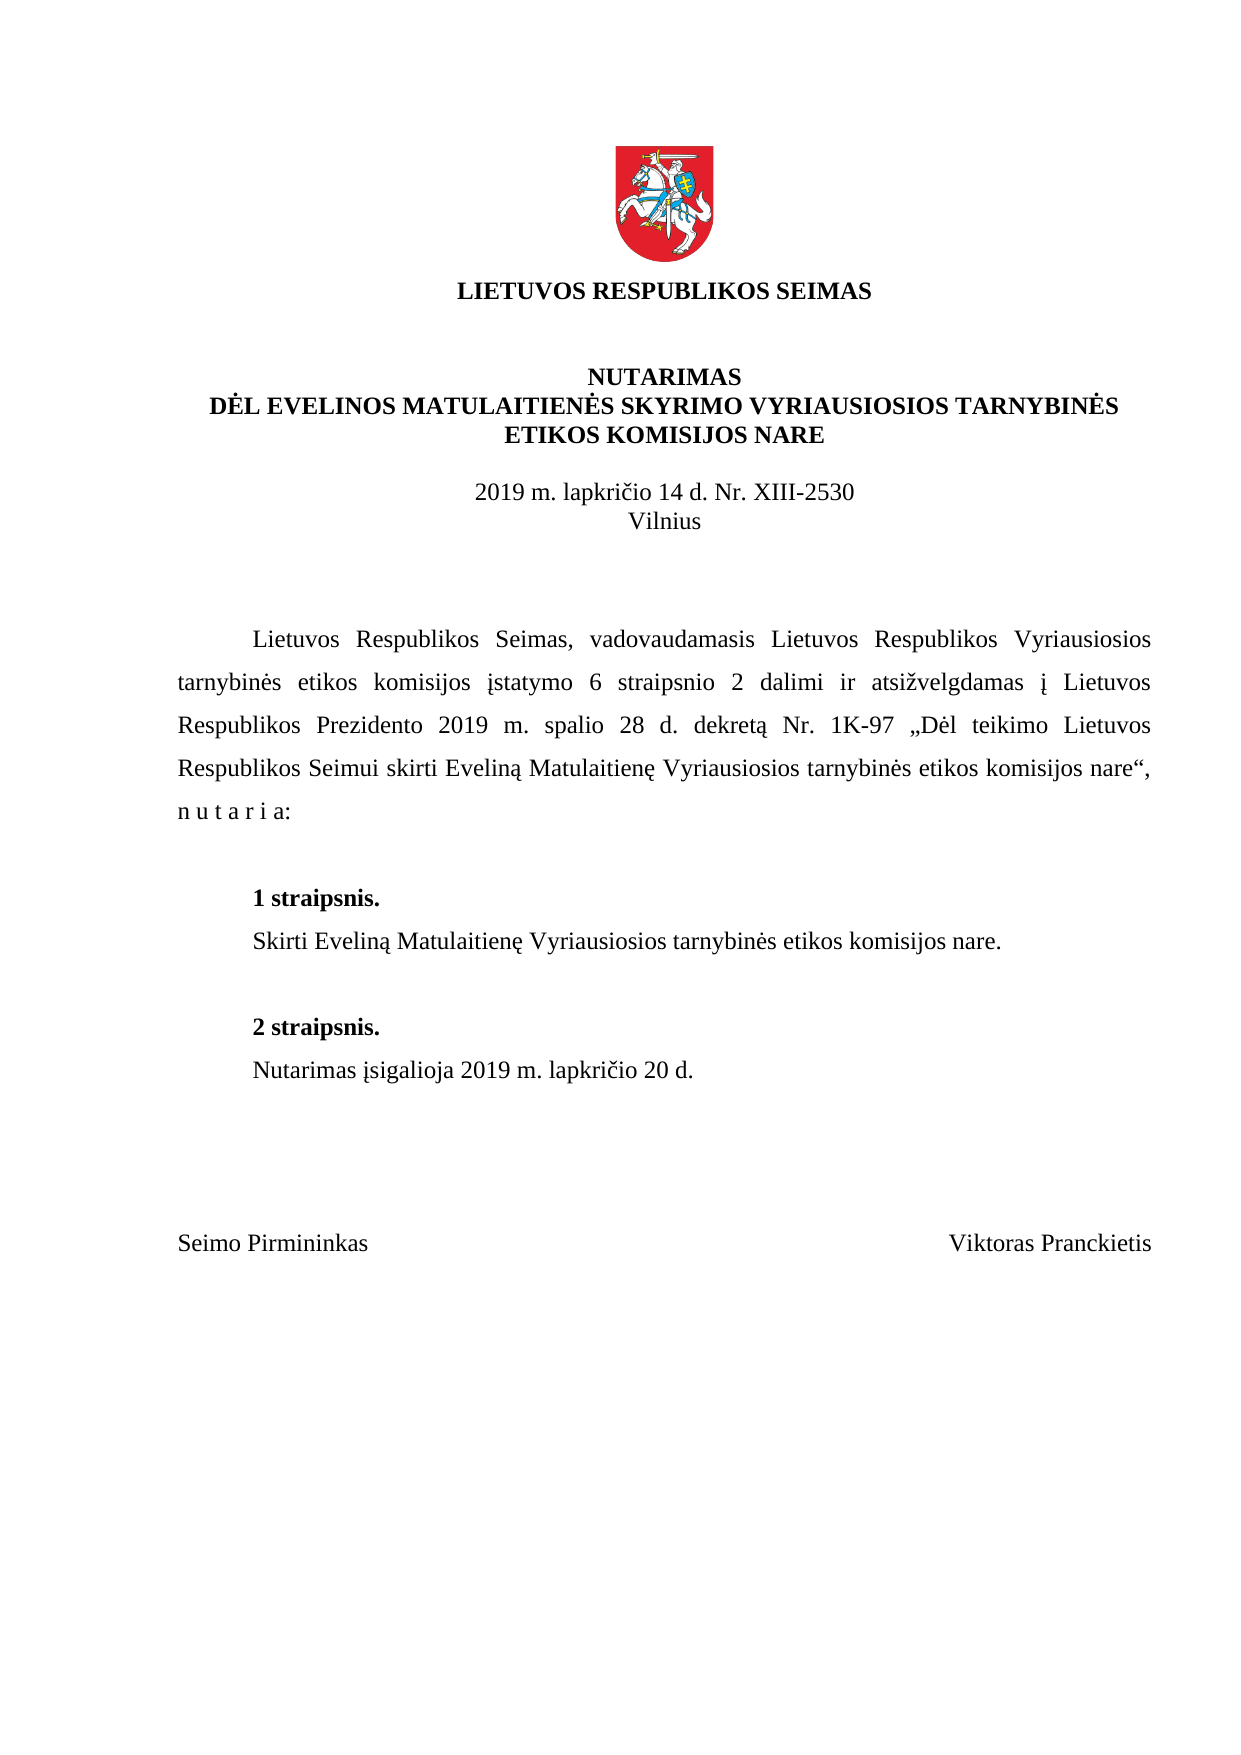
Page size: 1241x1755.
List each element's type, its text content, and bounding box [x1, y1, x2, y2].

text Lietuvos Respublikos Seimas, vadovaudamasis Lietuvos Respublikos Vyriausiosios tarnybinės etikos komisijos įstatymo 6 straipsnio 2 dalimi ir atsižvelgdamas į Lietuvos Respublikos Prezidento 2019 m. spalio 28 d. dekretą Nr. 1K-97 „Dėl teikimo Lietuvos Respublikos Seimui skirti Eveliną Matulaitienę Vyriausiosios tarnybinės etikos komisijos nare“, nutaria: [177, 624, 1152, 825]
text DĖL EVELINOS MATULAITIENĖS SKYRIMO VYRIAUSIOSIOS TARNYBINĖS ETIKOS KOMISIJOS NARE [177, 391, 1152, 448]
text 1 straipsnis. [177, 883, 1152, 911]
text NUTARIMAS [177, 362, 1152, 391]
text 2 straipsnis. [177, 1012, 1152, 1041]
text Nutarimas įsigalioja 2019 m. lapkričio 20 d. [177, 1055, 1152, 1084]
text LIETUVOS RESPUBLIKOS SEIMAS [177, 276, 1152, 305]
text Vilnius [177, 506, 1152, 535]
text Seimo Pirmininkas Viktoras Pranckietis [177, 1228, 1152, 1256]
text 2019 m. lapkričio 14 d. Nr. XIII-2530 [177, 477, 1152, 506]
text Skirti Eveliną Matulaitienę Vyriausiosios tarnybinės etikos komisijos nare. [177, 926, 1152, 954]
